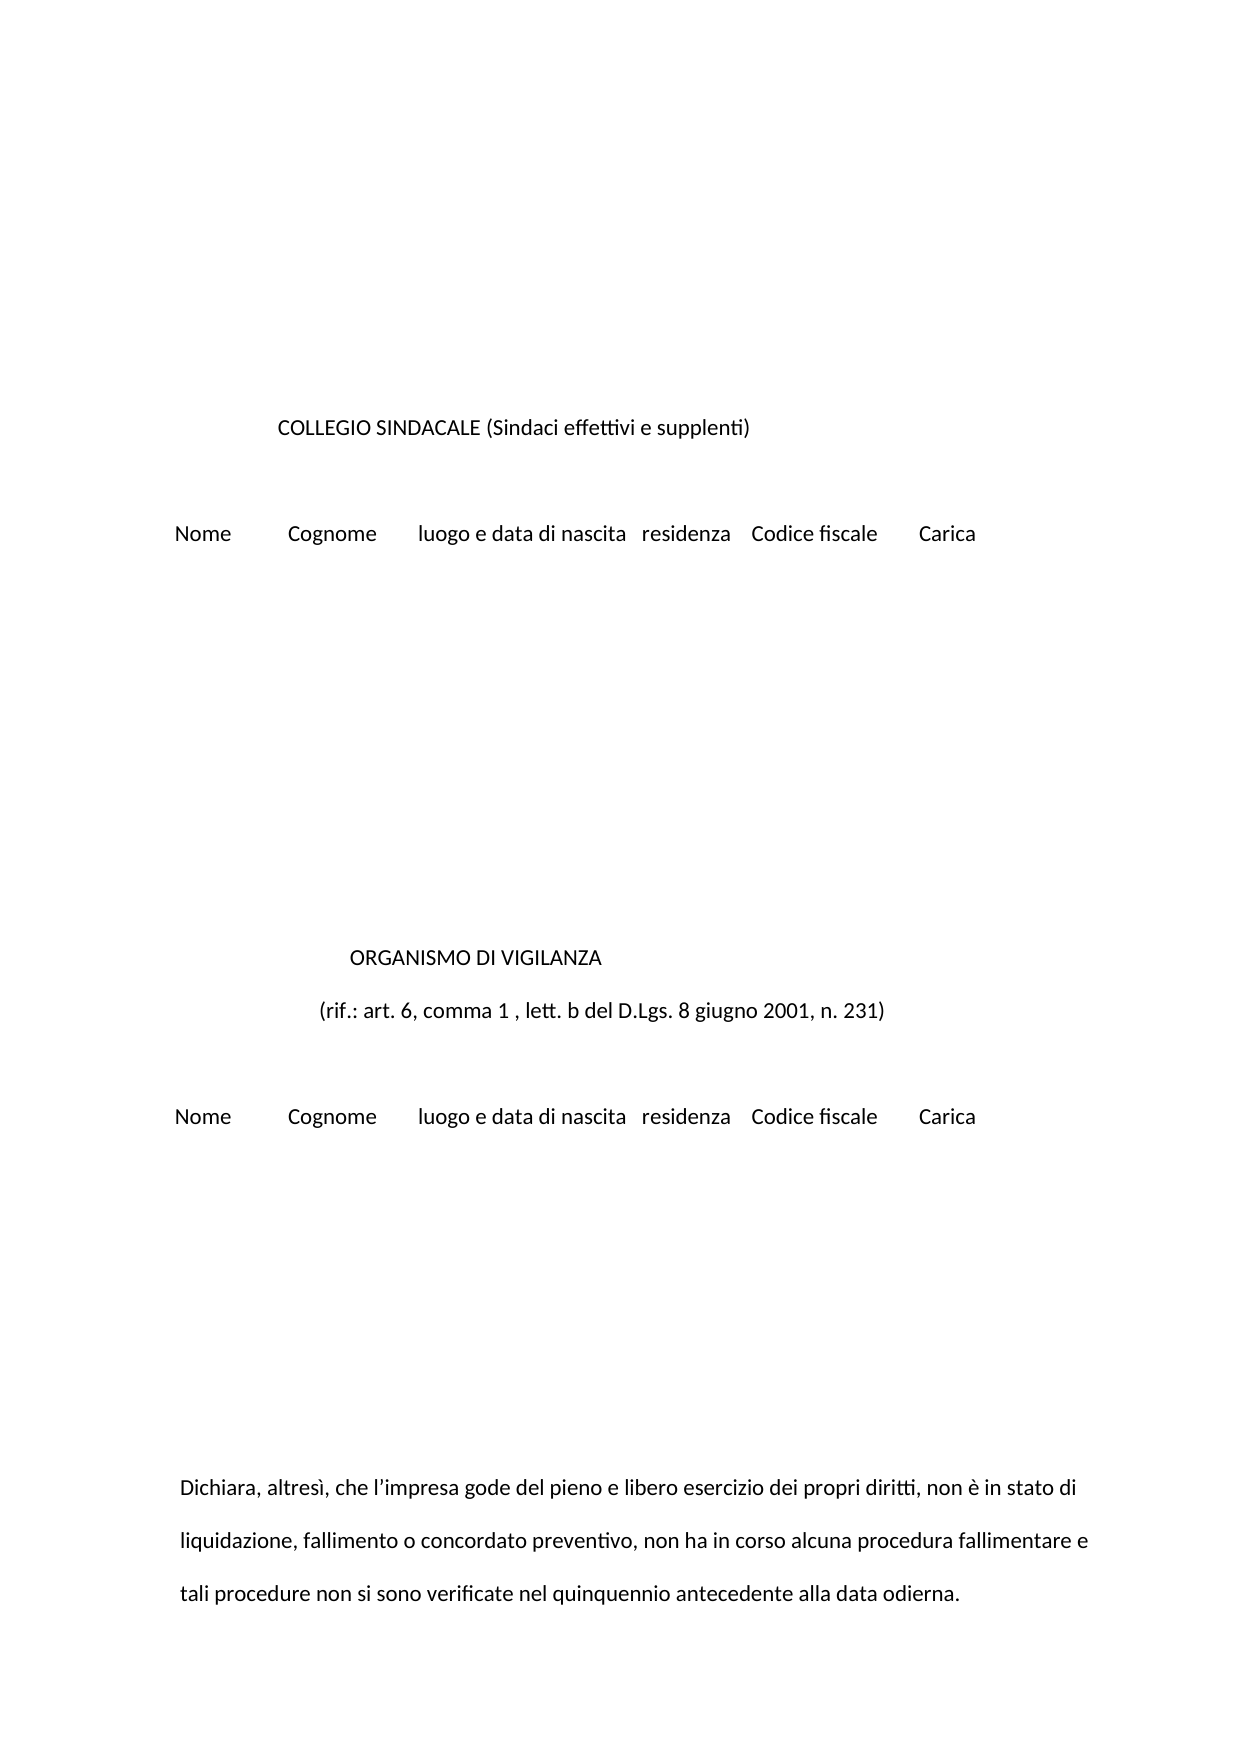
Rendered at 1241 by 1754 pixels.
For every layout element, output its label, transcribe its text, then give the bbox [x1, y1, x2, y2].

text COLLEGIO SINDACALE (Sindaci effettivi e supplenti) [118, 413, 1122, 441]
text tali procedure non si sono verificate nel quinquennio antecedente alla data odierna. [118, 1579, 1122, 1607]
text Dichiara, altresì, che l’impresa gode del pieno e libero esercizio dei propri diritti, non è in stato di [118, 1473, 1122, 1501]
text ORGANISMO DI VIGILANZA [118, 943, 1122, 971]
text Nome Cognome luogo e data di nascita residenza Codice fiscale Carica [118, 519, 1122, 547]
text (rif.: art. 6, comma 1 , lett. b del D.Lgs. 8 giugno 2001, n. 231) [118, 996, 1122, 1024]
text Nome Cognome luogo e data di nascita residenza Codice fiscale Carica [118, 1102, 1122, 1130]
text liquidazione, fallimento o concordato preventivo, non ha in corso alcuna procedura fallimentare e [118, 1526, 1122, 1554]
